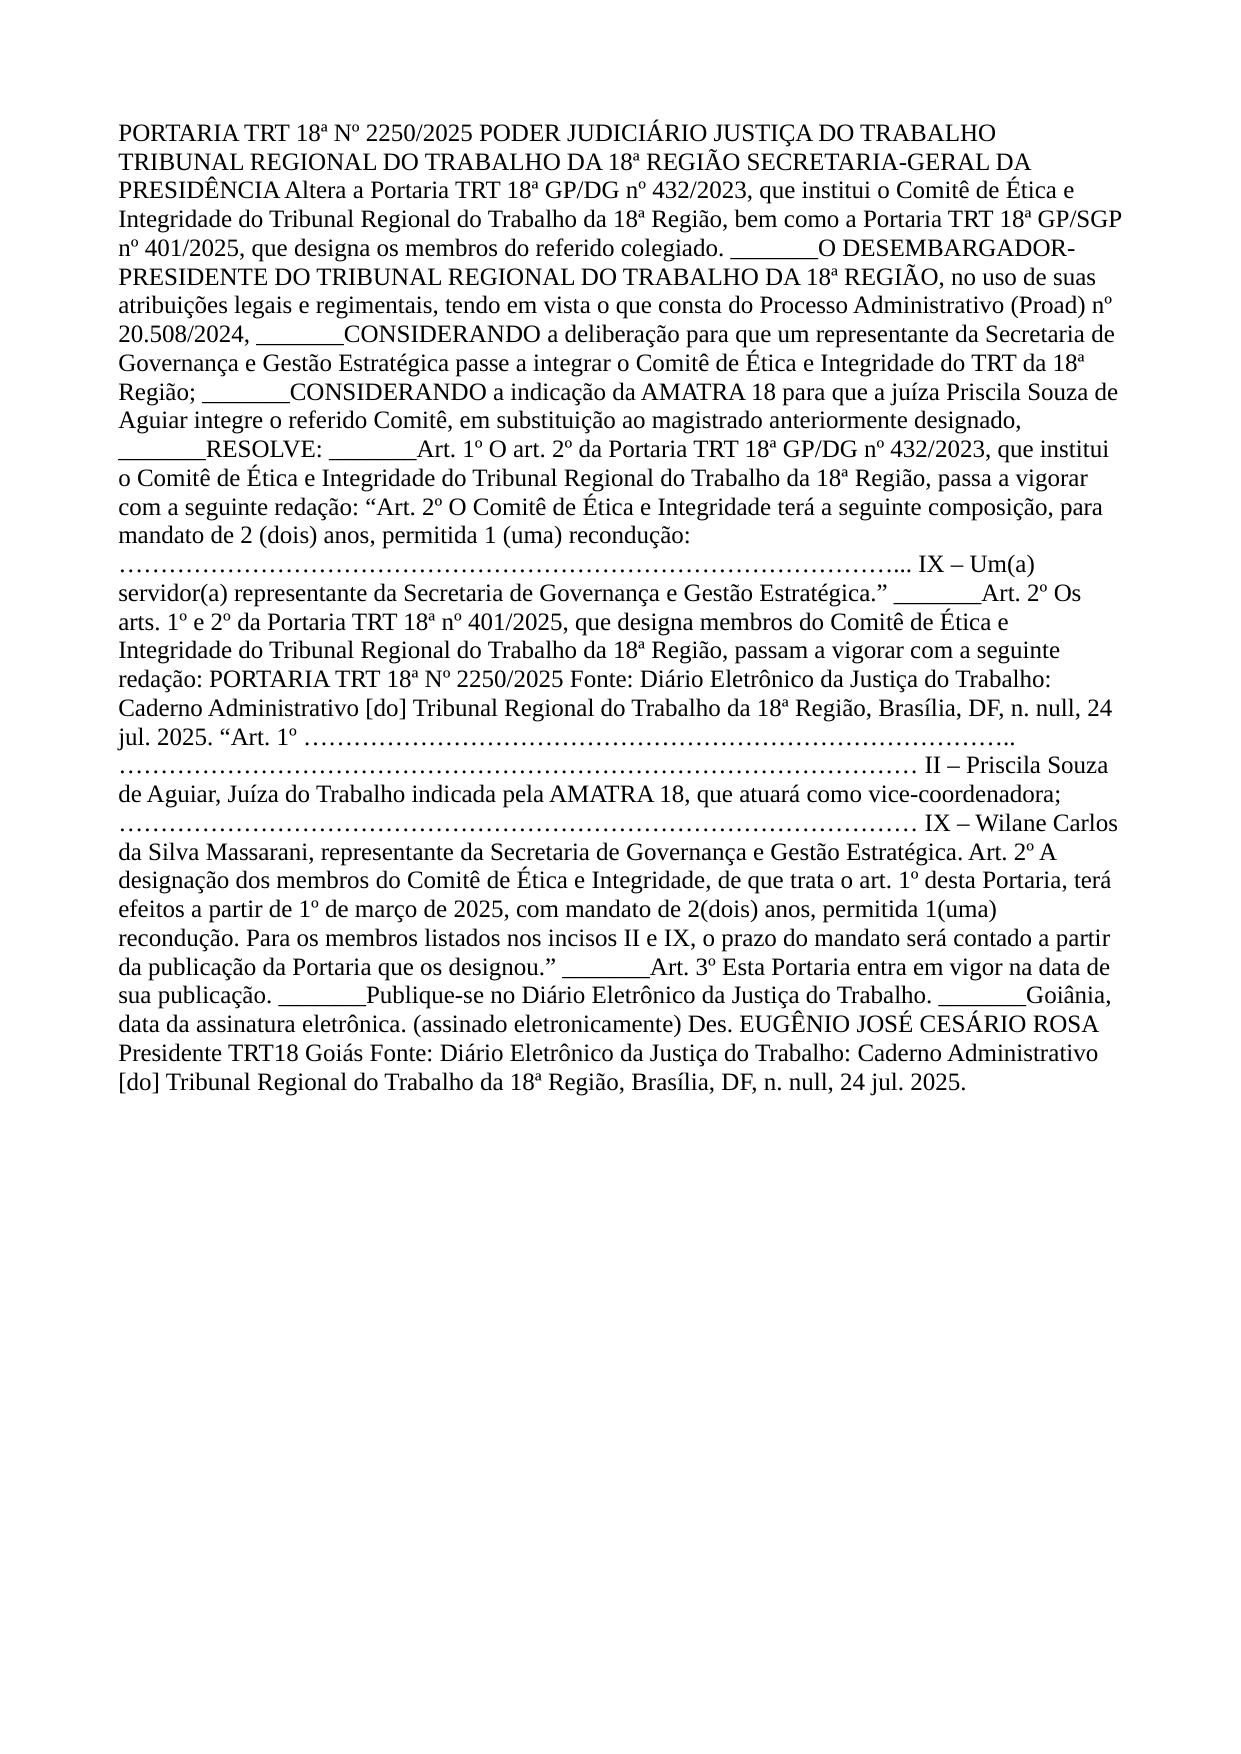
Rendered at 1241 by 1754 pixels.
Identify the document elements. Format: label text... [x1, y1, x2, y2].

text PORTARIA TRT 18ª Nº 2250/2025 PODER JUDICIÁRIO JUSTIÇA DO TRABALHO TRIBUNAL REGIONAL DO TRABALHO DA 18ª REGIÃO SECRETARIA-GERAL DA PRESIDÊNCIA Altera a Portaria TRT 18ª GP/DG nº 432/2023, que institui o Comitê de Ética e Integridade do Tribunal Regional do Trabalho da 18ª Região, bem como a Portaria TRT 18ª GP/SGP nº 401/2025, que designa os membros do referido colegiado. _______O DESEMBARGADOR-PRESIDENTE DO TRIBUNAL REGIONAL DO TRABALHO DA 18ª REGIÃO, no uso de suas atribuições legais e regimentais, tendo em vista o que consta do Processo Administrativo (Proad) nº 20.508/2024, _______CONSIDERANDO a deliberação para que um representante da Secretaria de Governança e Gestão Estratégica passe a integrar o Comitê de Ética e Integridade do TRT da 18ª Região; _______CONSIDERANDO a indicação da AMATRA 18 para que a juíza Priscila Souza de Aguiar integre o referido Comitê, em substituição ao magistrado anteriormente designado, _______RESOLVE: _______Art. 1º O art. 2º da Portaria TRT 18ª GP/DG nº 432/2023, que institui o Comitê de Ética e Integridade do Tribunal Regional do Trabalho da 18ª Região, passa a vigorar com a seguinte redação: “Art. 2º O Comitê de Ética e Integridade terá a seguinte composição, para mandato de 2 (dois) anos, permitida 1 (uma) recondução: …………………………………………………………………………………... IX – Um(a) servidor(a) representante da Secretaria de Governança e Gestão Estratégica.” _______Art. 2º Os arts. 1º e 2º da Portaria TRT 18ª nº 401/2025, que designa membros do Comitê de Ética e Integridade do Tribunal Regional do Trabalho da 18ª Região, passam a vigorar com a seguinte redação: PORTARIA TRT 18ª Nº 2250/2025 Fonte: Diário Eletrônico da Justiça do Trabalho: Caderno Administrativo [do] Tribunal Regional do Trabalho da 18ª Região, Brasília, DF, n. null, 24 jul. 2025. “Art. 1º ………………………………………………………………………….. …………………………………………………………………………………… II – Priscila Souza de Aguiar, Juíza do Trabalho indicada pela AMATRA 18, que atuará como vice-coordenadora; …………………………………………………………………………………… IX – Wilane Carlos da Silva Massarani, representante da Secretaria de Governança e Gestão Estratégica. Art. 2º A designação dos membros do Comitê de Ética e Integridade, de que trata o art. 1º desta Portaria, terá efeitos a partir de 1º de março de 2025, com mandato de 2(dois) anos, permitida 1(uma) recondução. Para os membros listados nos incisos II e IX, o prazo do mandato será contado a partir da publicação da Portaria que os designou.” _______Art. 3º Esta Portaria entra em vigor na data de sua publicação. _______Publique-se no Diário Eletrônico da Justiça do Trabalho. _______Goiânia, data da assinatura eletrônica. (assinado eletronicamente) Des. EUGÊNIO JOSÉ CESÁRIO ROSA Presidente TRT18 Goiás Fonte: Diário Eletrônico da Justiça do Trabalho: Caderno Administrativo [do] Tribunal Regional do Trabalho da 18ª Região, Brasília, DF, n. null, 24 jul. 2025. [118, 118, 1122, 1096]
